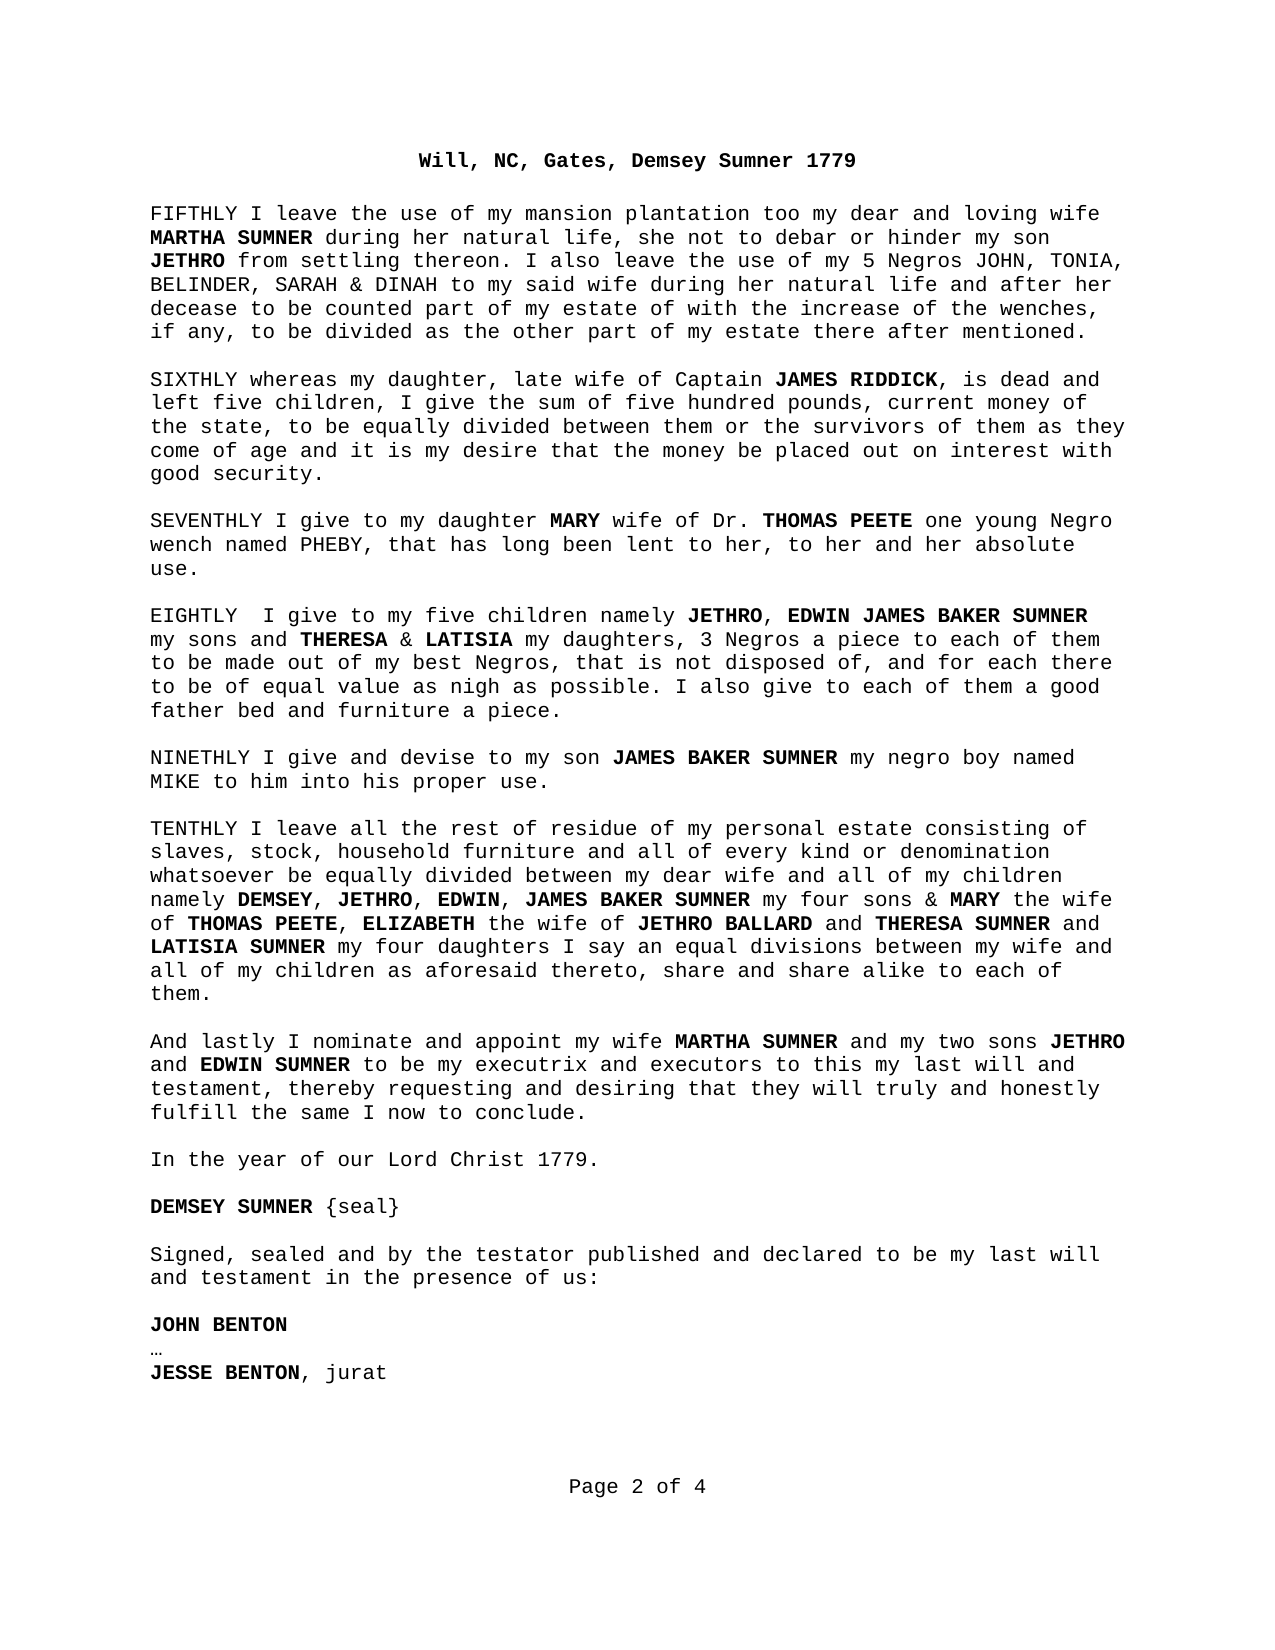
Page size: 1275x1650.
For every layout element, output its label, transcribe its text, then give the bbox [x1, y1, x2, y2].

text TENTHLY I leave all the rest of residue of my personal estate consisting of slaves, stock, household furniture and all of every kind or denomination whatsoever be equally divided between my dear wife and all of my children namely Demsey, Jethro, Edwin, James Baker Sumner my four sons & Mary the wife of Thomas peete, Elizabeth the wife of Jethro Ballard and Theresa SUMNER and Latisia Sumner my four daughters I say an equal divisions between my wife and all of my children as aforesaid thereto, share and share alike to each of them. [150, 818, 1125, 1007]
text And lastly I nominate and appoint my wife Martha Sumner and my two sons Jethro and Edwin Sumner to be my executrix and executors to this my last will and testament, thereby requesting and desiring that they will truly and honestly fulfill the same I now to conclude. [150, 1031, 1125, 1125]
text Signed, sealed and by the testator published and declared to be my last will and testament in the presence of us: [150, 1243, 1125, 1291]
text Fifthly I leave the use of my mansion plantation too my dear and loving wife Martha Sumner during her natural life, she not to debar or hinder my son Jethro from settling thereon. I also leave the use of my 5 Negros John, Tonia, Belinder, Sarah & Dinah to my said wife during her natural life and after her decease to be counted part of my estate of with the increase of the wenches, if any, to be divided as the other part of my estate there after mentioned. [150, 203, 1125, 345]
text In the year of our Lord Christ 1779. [150, 1149, 1125, 1173]
text Ninethly I give and devise to my son James Baker Sumner my negro boy named Mike to him into his proper use. [150, 747, 1125, 794]
text SIXTHLY whereas my daughter, late wife of Captain James riddick, is dead and left five children, I give the sum of five hundred pounds, current money of the state, to be equally divided between them or the survivors of them as they come of age and it is my desire that the money be placed out on interest with good security. [150, 369, 1125, 487]
text Demsey Sumner {seal} [150, 1196, 1125, 1220]
text John Benton [150, 1314, 1125, 1338]
text SEVENTHLY I give to my daughter Mary wife of Dr. Thomas peete one young Negro wench named PhebY, that has long been lent to her, to her and her absolute use. [150, 511, 1125, 581]
text EIGHTLY I give to my five children namely Jethro, Edwin James Baker Sumner my sons and Theresa & Latisia my daughters, 3 Negros a piece to each of them to be made out of my best Negros, that is not disposed of, and for each there to be of equal value as nigh as possible. I also give to each of them a good father bed and furniture a piece. [150, 605, 1125, 723]
text JESSE BENTON, jurat [150, 1362, 1125, 1385]
text … [150, 1338, 1125, 1362]
